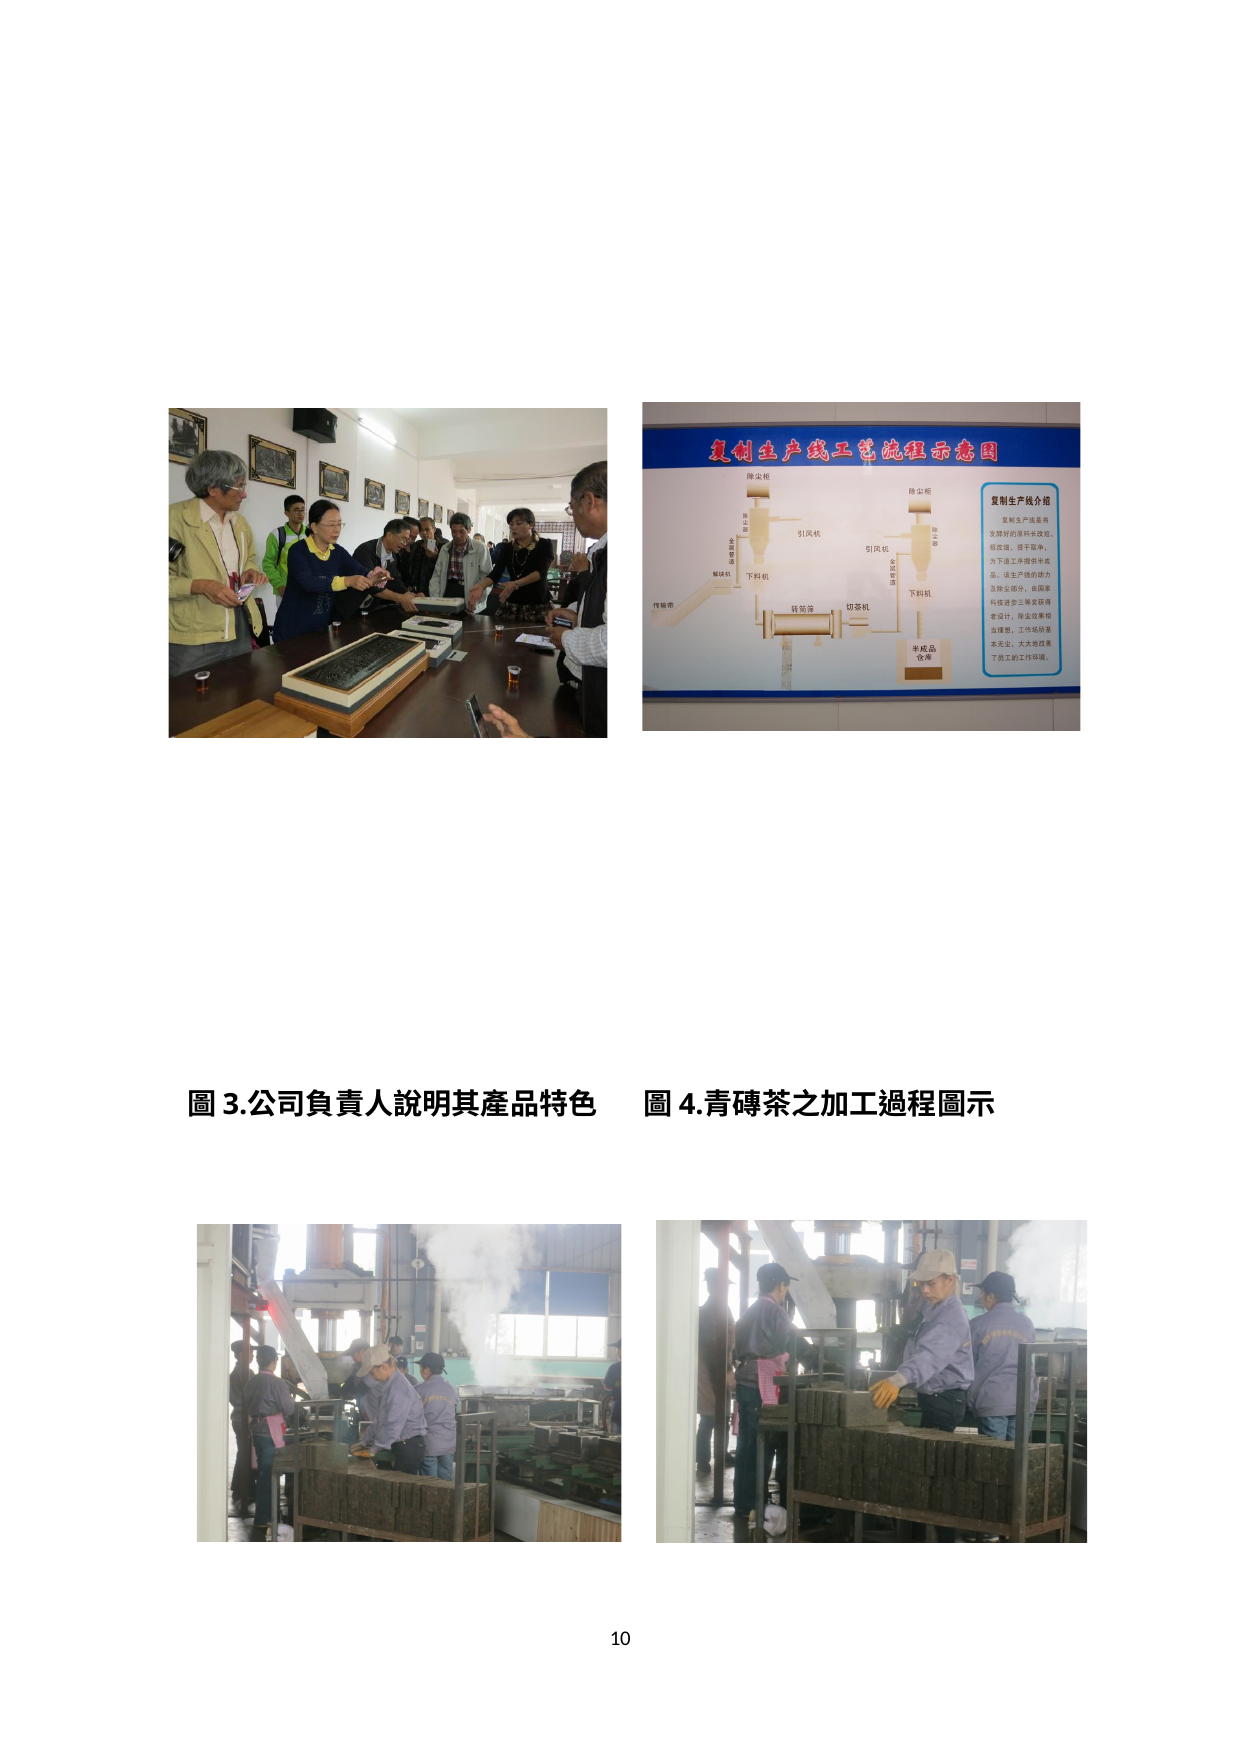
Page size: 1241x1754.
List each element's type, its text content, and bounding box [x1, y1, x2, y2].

picture [642, 402, 1081, 731]
picture [196, 1224, 622, 1542]
picture [656, 1220, 1088, 1543]
picture [168, 408, 608, 738]
text 圖3.公司負責人說明其產品特色 圖4.青磚茶之加工過程圖示 [187, 1064, 1053, 1139]
